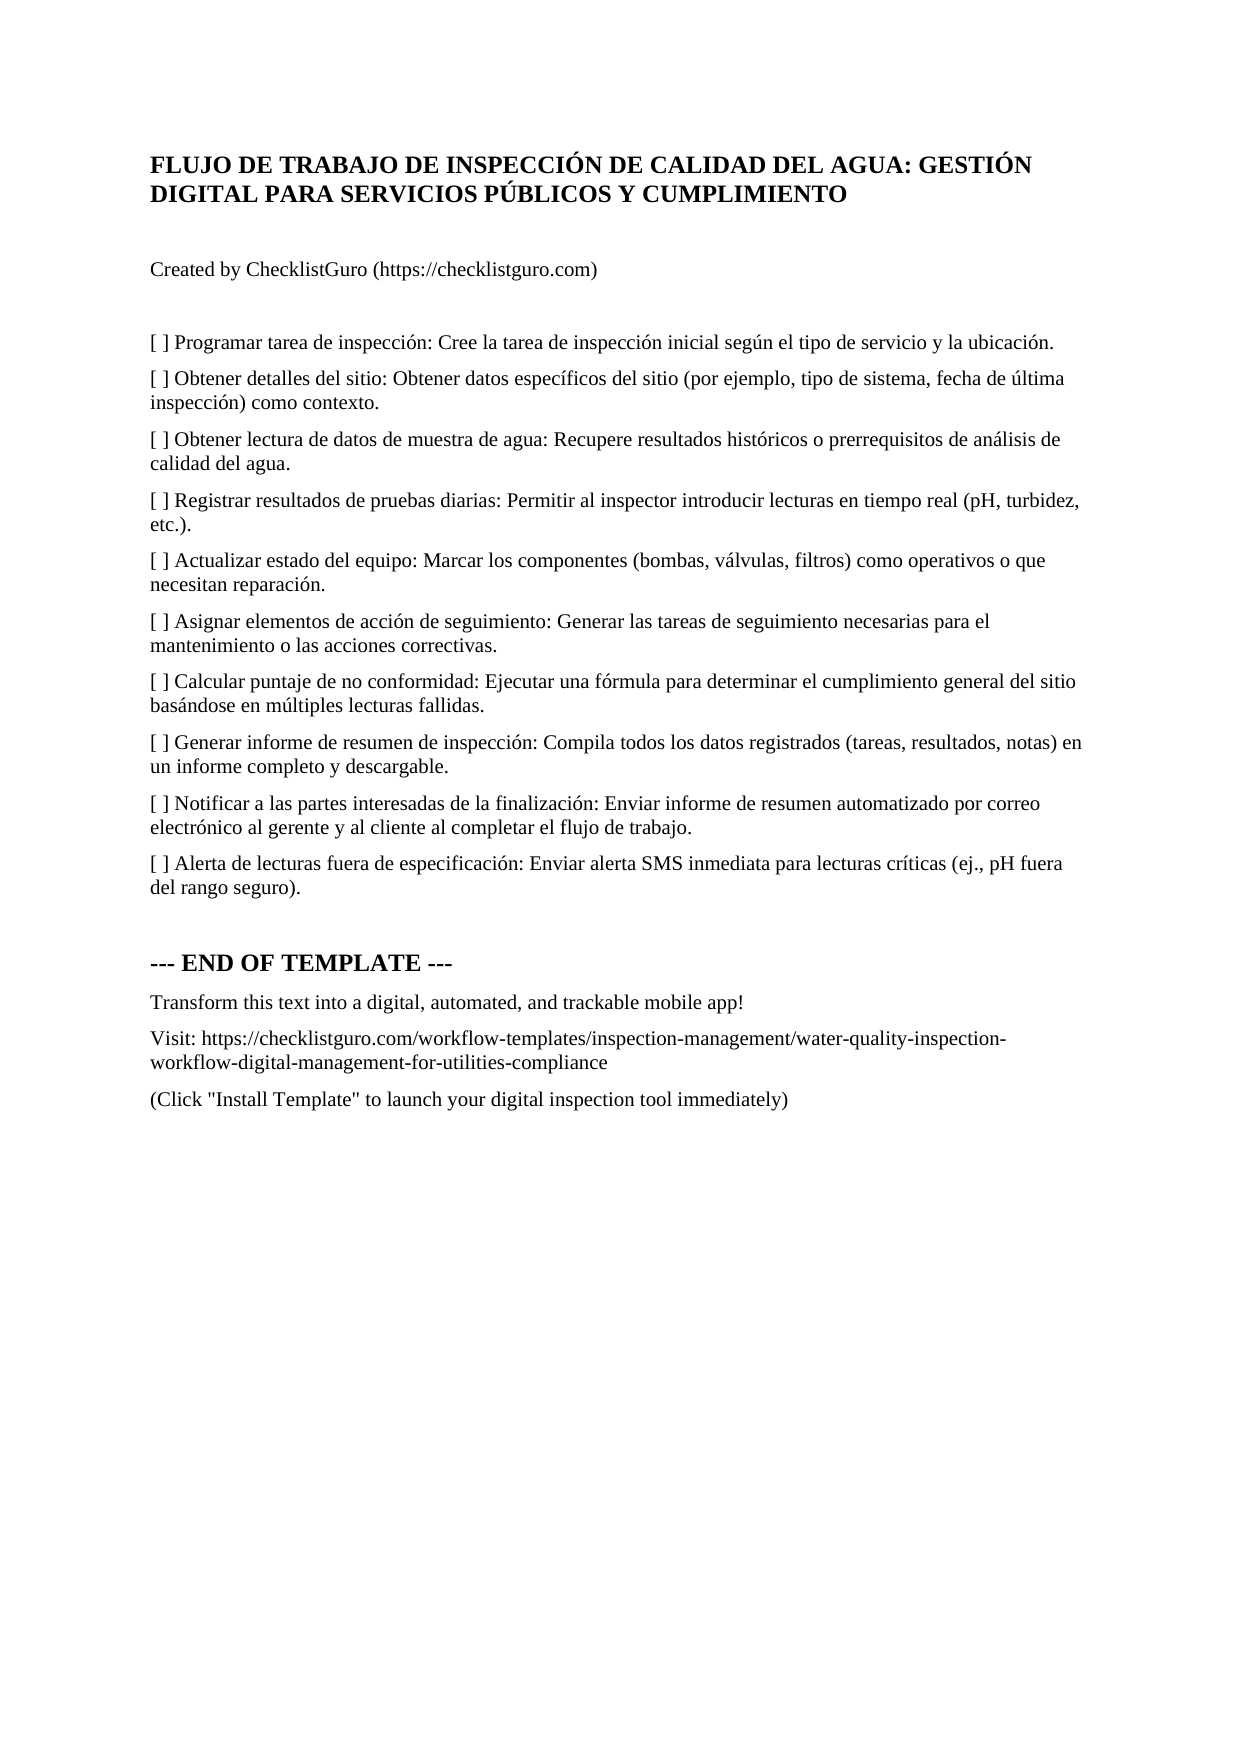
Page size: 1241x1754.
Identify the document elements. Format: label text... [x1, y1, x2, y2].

text FLUJO DE TRABAJO DE INSPECCIÓN DE CALIDAD DEL AGUA: GESTIÓN DIGITAL PARA SERVICIOS PÚBLICOS Y CUMPLIMIENTO [150, 150, 1090, 207]
text [ ] Asignar elementos de acción de seguimiento: Generar las tareas de seguimiento necesarias para el mantenimiento o las acciones correctivas. [150, 609, 1090, 657]
text [ ] Programar tarea de inspección: Cree la tarea de inspección inicial según el tipo de servicio y la ubicación. [150, 330, 1090, 354]
text [ ] Alerta de lecturas fuera de especificación: Enviar alerta SMS inmediata para lecturas críticas (ej., pH fuera del rango seguro). [150, 851, 1090, 899]
text (Click "Install Template" to launch your digital inspection tool immediately) [150, 1087, 1090, 1111]
text [ ] Calcular puntaje de no conformidad: Ejecutar una fórmula para determinar el cumplimiento general del sitio basándose en múltiples lecturas fallidas. [150, 669, 1090, 717]
text Transform this text into a digital, automated, and trackable mobile app! [150, 990, 1090, 1014]
text [ ] Registrar resultados de pruebas diarias: Permitir al inspector introducir lecturas en tiempo real (pH, turbidez, etc.). [150, 487, 1090, 536]
text --- END OF TEMPLATE --- [150, 948, 1090, 977]
text [ ] Generar informe de resumen de inspección: Compila todos los datos registrados (tareas, resultados, notas) en un informe completo y descargable. [150, 730, 1090, 778]
text [ ] Obtener lectura de datos de muestra de agua: Recupere resultados históricos o prerrequisitos de análisis de calidad del agua. [150, 427, 1090, 475]
text Visit: https://checklistguro.com/workflow-templates/inspection-management/water-quality-inspection-workflow-digital-management-for-utilities-compliance [150, 1026, 1090, 1074]
text [ ] Notificar a las partes interesadas de la finalización: Enviar informe de resumen automatizado por correo electrónico al gerente y al cliente al completar el flujo de trabajo. [150, 791, 1090, 839]
text Created by ChecklistGuro (https://checklistguro.com) [150, 257, 1090, 281]
text [ ] Actualizar estado del equipo: Marcar los componentes (bombas, válvulas, filtros) como operativos o que necesitan reparación. [150, 548, 1090, 596]
text [ ] Obtener detalles del sitio: Obtener datos específicos del sitio (por ejemplo, tipo de sistema, fecha de última inspección) como contexto. [150, 366, 1090, 414]
